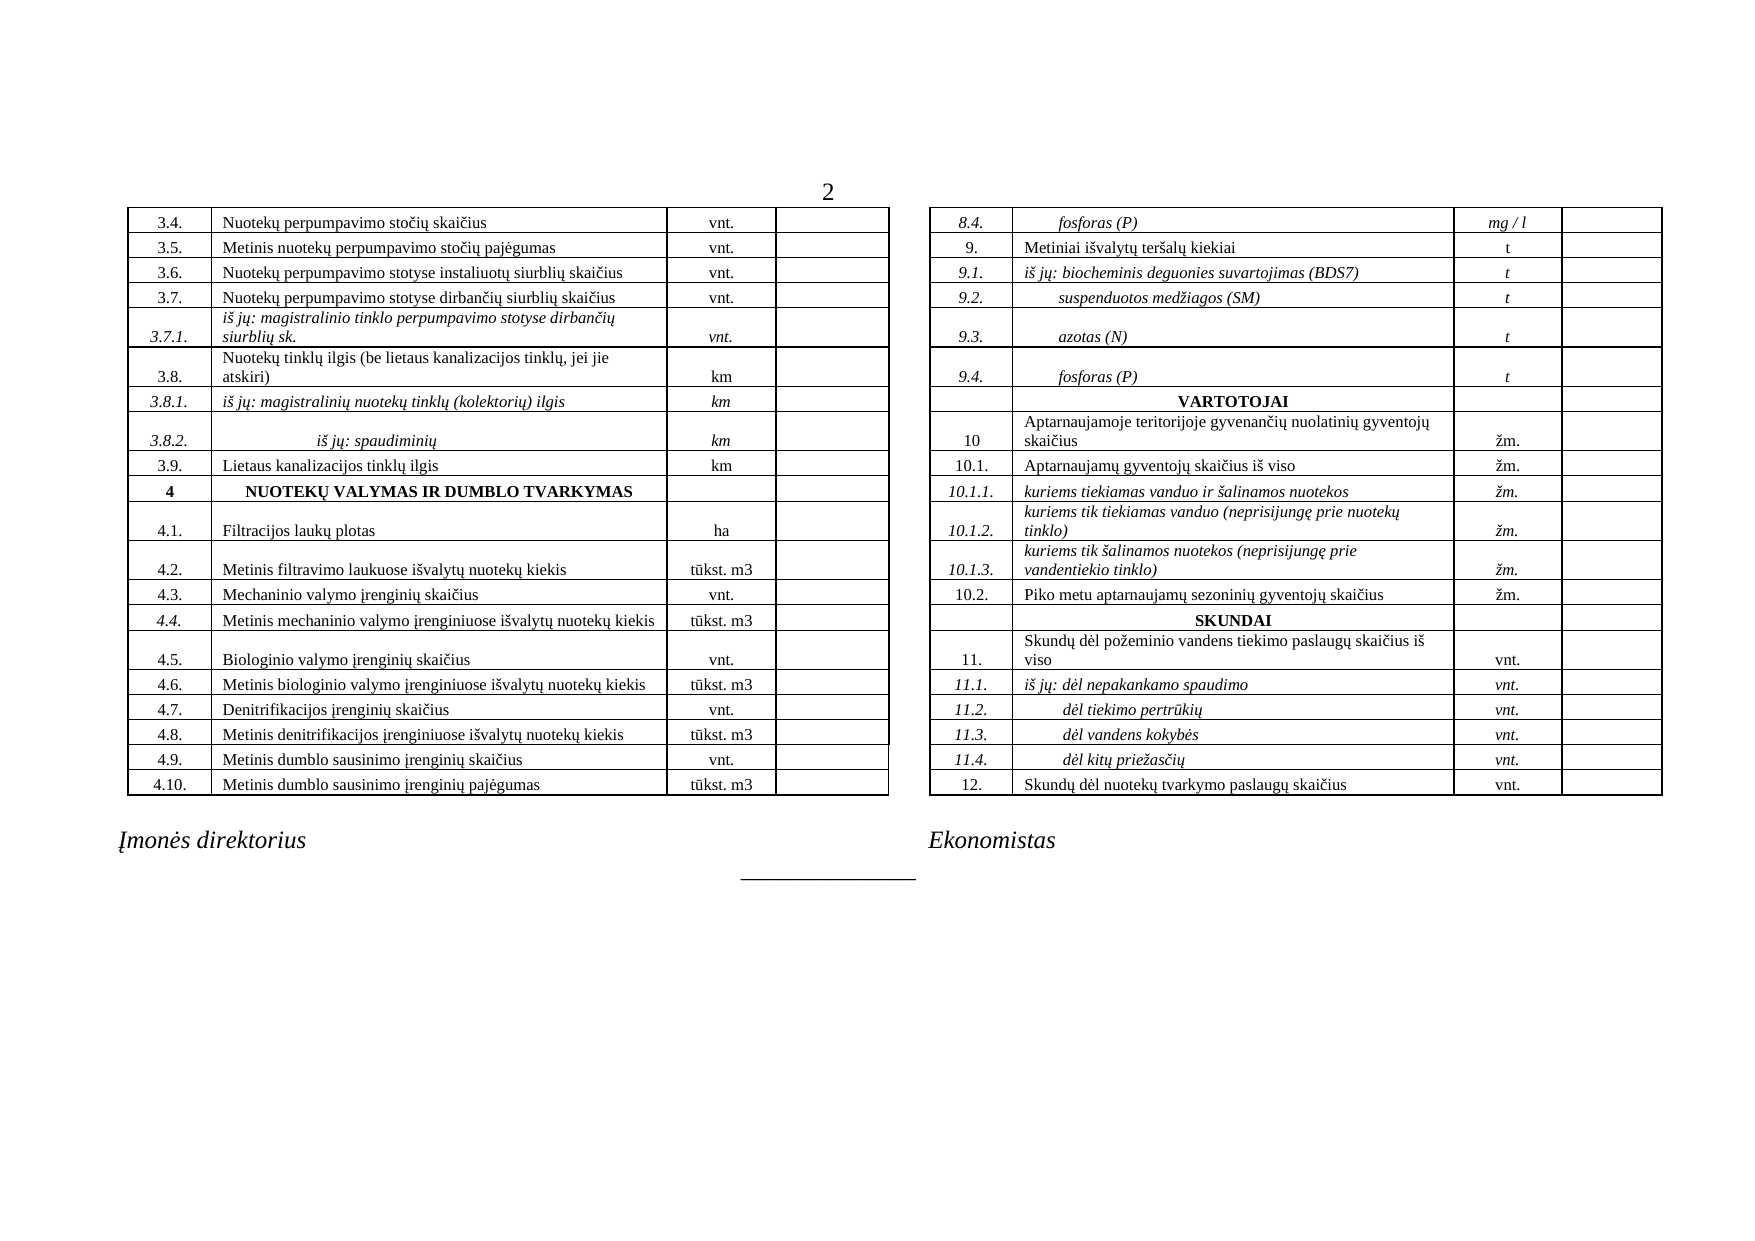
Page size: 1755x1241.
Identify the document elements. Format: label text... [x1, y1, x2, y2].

table_cell dėl vandens kokybės [1013, 720, 1453, 744]
table_cell kuriems tiekiamas vanduo ir šalinamos nuotekos [1013, 476, 1453, 501]
table_cell t [1455, 233, 1561, 257]
table_cell Nuotekų perpumpavimo stotyse instaliuotų siurblių skaičius [212, 258, 666, 282]
table_cell 3.8.1. [129, 387, 211, 411]
table_cell [1563, 283, 1661, 307]
table_cell iš jų: spaudiminių [212, 412, 666, 450]
table_cell vnt. [1455, 695, 1561, 719]
table_cell Nuotekų perpumpavimo stočių skaičius [212, 208, 666, 232]
table_cell vnt. [668, 233, 775, 257]
table_cell [777, 770, 888, 794]
table_cell 11.4. [931, 745, 1012, 769]
table_cell vnt. [1455, 631, 1561, 669]
table_cell 3.9. [129, 451, 211, 475]
table_cell vnt. [1455, 745, 1561, 769]
table_cell iš jų: magistralinio tinklo perpumpavimo stotyse dirbančių siurblių sk. [212, 308, 666, 346]
table_cell 4.6. [129, 670, 211, 694]
table_cell 3.7.1. [129, 308, 211, 346]
table_cell vnt. [668, 208, 775, 232]
table_cell mg / l [1455, 208, 1561, 232]
text Įmonės direktorius Ekonomistas [118, 825, 1538, 854]
table_cell 11.1. [931, 670, 1012, 694]
table_cell ha [668, 502, 775, 540]
table_cell [890, 604, 929, 629]
table_cell azotas (N) [1013, 308, 1453, 346]
table_cell Nuotekų perpumpavimo stotyse dirbančių siurblių skaičius [212, 283, 666, 307]
table_cell [777, 720, 888, 744]
table_cell žm. [1455, 451, 1561, 475]
table_cell [890, 719, 929, 744]
table_cell 4.2. [129, 541, 211, 579]
table_cell [1563, 720, 1661, 744]
table_cell [890, 579, 929, 604]
table_cell 4.1. [129, 502, 211, 540]
table_cell 9.2. [931, 283, 1012, 307]
table_cell suspenduotos medžiagos (SM) [1013, 283, 1453, 307]
table_cell 3.4. [129, 208, 211, 232]
table_cell 9. [931, 233, 1012, 257]
table_cell iš jų: magistralinių nuotekų tinklų (kolektorių) ilgis [212, 387, 666, 411]
table_cell [777, 412, 888, 450]
table_cell [777, 451, 888, 475]
table_cell [1563, 258, 1661, 282]
table_cell 3.8.2. [129, 412, 211, 450]
table_cell 9.1. [931, 258, 1012, 282]
table_cell [1563, 348, 1661, 386]
table_cell Metinis mechaninio valymo įrenginiuose išvalytų nuotekų kiekis [212, 605, 666, 629]
table_cell vnt. [1455, 720, 1561, 744]
table_cell Filtracijos laukų plotas [212, 502, 666, 540]
table_cell 4.8. [129, 720, 211, 744]
table_cell vnt. [668, 695, 775, 719]
table_cell dėl tiekimo pertrūkių [1013, 695, 1453, 719]
table_cell [777, 670, 888, 694]
table_cell [1563, 451, 1661, 475]
table_cell [777, 208, 888, 232]
table_cell Metinis dumblo sausinimo įrenginių skaičius [212, 745, 666, 769]
table_cell Metinis biologinio valymo įrenginiuose išvalytų nuotekų kiekis [212, 670, 666, 694]
table_cell [1563, 387, 1661, 411]
table_cell Aptarnaujamoje teritorijoje gyvenančių nuolatinių gyventojų skaičius [1013, 412, 1453, 450]
table_cell [777, 387, 888, 411]
table_cell 3.6. [129, 258, 211, 282]
table_cell [1563, 770, 1661, 794]
table_cell 3.5. [129, 233, 211, 257]
table_cell vnt. [668, 308, 775, 346]
table_cell Metinis nuotekų perpumpavimo stočių pajėgumas [212, 233, 666, 257]
table_cell 9.4. [931, 348, 1012, 386]
table_cell tūkst. m3 [668, 670, 775, 694]
table_cell [777, 348, 888, 386]
table_cell vnt. [1455, 670, 1561, 694]
table_cell vnt. [668, 631, 775, 669]
table_cell [777, 745, 888, 769]
table_cell t [1455, 348, 1561, 386]
table_cell [777, 283, 888, 307]
table_cell t [1455, 308, 1561, 346]
table_cell [889, 744, 929, 769]
table_cell [890, 669, 929, 694]
table_cell žm. [1455, 580, 1561, 604]
table_cell [1563, 208, 1661, 232]
table_cell [890, 694, 929, 719]
table_cell [890, 346, 929, 386]
table_cell SKUNDAI [1013, 605, 1453, 629]
table_cell [777, 631, 888, 669]
table_cell 4.10. [129, 770, 211, 794]
table_cell t [1455, 283, 1561, 307]
table_cell [1563, 745, 1661, 769]
table_cell 8.4. [931, 208, 1012, 232]
table_cell [890, 386, 929, 411]
table_cell [890, 450, 929, 475]
table_cell 10.2. [931, 580, 1012, 604]
table_cell 10.1.3. [931, 541, 1012, 579]
table_cell Metinis filtravimo laukuose išvalytų nuotekų kiekis [212, 541, 666, 579]
table_cell 4.4. [129, 605, 211, 629]
table_cell kuriems tik šalinamos nuotekos (neprisijungę prie vandentiekio tinklo) [1013, 541, 1453, 579]
text ______________ [118, 854, 1538, 883]
table_cell vnt. [668, 283, 775, 307]
table_cell žm. [1455, 541, 1561, 579]
table_cell vnt. [668, 258, 775, 282]
table_cell žm. [1455, 412, 1561, 450]
table_cell Nuotekų tinklų ilgis (be lietaus kanalizacijos tinklų, jei jie atskiri) [212, 348, 666, 386]
table_cell iš jų: biocheminis deguonies suvartojimas (BDS7) [1013, 258, 1453, 282]
table_cell Piko metu aptarnaujamų sezoninių gyventojų skaičius [1013, 580, 1453, 604]
table_cell Denitrifikacijos įrenginių skaičius [212, 695, 666, 719]
table_cell Lietaus kanalizacijos tinklų ilgis [212, 451, 666, 475]
table_cell [777, 605, 888, 629]
table_cell Skundų dėl nuotekų tvarkymo paslaugų skaičius [1013, 770, 1453, 794]
table_cell [777, 476, 888, 501]
table_cell 10 [931, 412, 1012, 450]
table_cell [1563, 670, 1661, 694]
table_cell km [668, 387, 775, 411]
table_cell km [668, 451, 775, 475]
table_cell [1563, 541, 1661, 579]
table_cell Metinis denitrifikacijos įrenginiuose išvalytų nuotekų kiekis [212, 720, 666, 744]
table_cell [777, 502, 888, 540]
table_cell [1563, 308, 1661, 346]
table_cell km [668, 412, 775, 450]
table_cell [890, 540, 929, 579]
table_cell [890, 207, 929, 232]
table_cell [931, 605, 1012, 629]
table_cell 4.9. [129, 745, 211, 769]
table_cell [890, 232, 929, 257]
table_cell tūkst. m3 [668, 605, 775, 629]
table_cell tūkst. m3 [668, 770, 775, 794]
table_cell Metinis dumblo sausinimo įrenginių pajėgumas [212, 770, 666, 794]
table_cell dėl kitų priežasčių [1013, 745, 1453, 769]
table_cell vnt. [1455, 770, 1561, 794]
table_cell [777, 233, 888, 257]
table_cell [1455, 387, 1561, 411]
table_cell 3.8. [129, 348, 211, 386]
table_cell [668, 476, 775, 501]
table_cell tūkst. m3 [668, 541, 775, 579]
table_cell [890, 501, 929, 540]
table_cell žm. [1455, 476, 1561, 501]
table_cell [890, 282, 929, 307]
table_cell 11.3. [931, 720, 1012, 744]
table_cell Skundų dėl požeminio vandens tiekimo paslaugų skaičius iš viso [1013, 631, 1453, 669]
table_cell 10.1.1. [931, 476, 1012, 501]
table_cell [1563, 233, 1661, 257]
table_cell [1563, 412, 1661, 450]
table_cell Biologinio valymo įrenginių skaičius [212, 631, 666, 669]
table_cell [890, 630, 929, 669]
table_cell fosforas (P) [1013, 348, 1453, 386]
table_cell [777, 580, 888, 604]
table_cell [890, 257, 929, 282]
table_cell [890, 475, 929, 501]
table_cell vnt. [668, 580, 775, 604]
table_cell 3.7. [129, 283, 211, 307]
table_cell 11. [931, 631, 1012, 669]
table_cell fosforas (P) [1013, 208, 1453, 232]
table_cell 10.1.2. [931, 502, 1012, 540]
table_cell Aptarnaujamų gyventojų skaičius iš viso [1013, 451, 1453, 475]
table_cell t [1455, 258, 1561, 282]
table_cell 11.2. [931, 695, 1012, 719]
table_cell 4 [129, 476, 211, 501]
table_cell [889, 769, 929, 794]
table_cell žm. [1455, 502, 1561, 540]
table_cell Metiniai išvalytų teršalų kiekiai [1013, 233, 1453, 257]
table_cell 12. [931, 770, 1012, 794]
table_cell vnt. [668, 745, 775, 769]
table_cell [1563, 580, 1661, 604]
table_cell [890, 411, 929, 450]
table_cell [1563, 695, 1661, 719]
table_cell [777, 258, 888, 282]
table_cell 4.5. [129, 631, 211, 669]
table_cell km [668, 348, 775, 386]
table_cell [777, 308, 888, 346]
table_cell [1455, 605, 1561, 629]
table_cell [1563, 631, 1661, 669]
table_cell kuriems tik tiekiamas vanduo (neprisijungę prie nuotekų tinklo) [1013, 502, 1453, 540]
table_cell iš jų: dėl nepakankamo spaudimo [1013, 670, 1453, 694]
table_cell [1563, 502, 1661, 540]
table_cell 4.3. [129, 580, 211, 604]
table_cell 4.7. [129, 695, 211, 719]
table_cell tūkst. m3 [668, 720, 775, 744]
table_cell [777, 695, 888, 719]
table_cell 10.1. [931, 451, 1012, 475]
table_cell 9.3. [931, 308, 1012, 346]
table_cell [931, 387, 1012, 411]
table_cell [1563, 605, 1661, 629]
table_cell [777, 541, 888, 579]
table_cell [1563, 476, 1661, 501]
table_cell [890, 307, 929, 346]
table_cell VARTOTOJAI [1013, 387, 1453, 411]
table_cell NUOTEKŲ VALYMAS IR DUMBLO TVARKYMAS [212, 476, 666, 501]
table_cell Mechaninio valymo įrenginių skaičius [212, 580, 666, 604]
